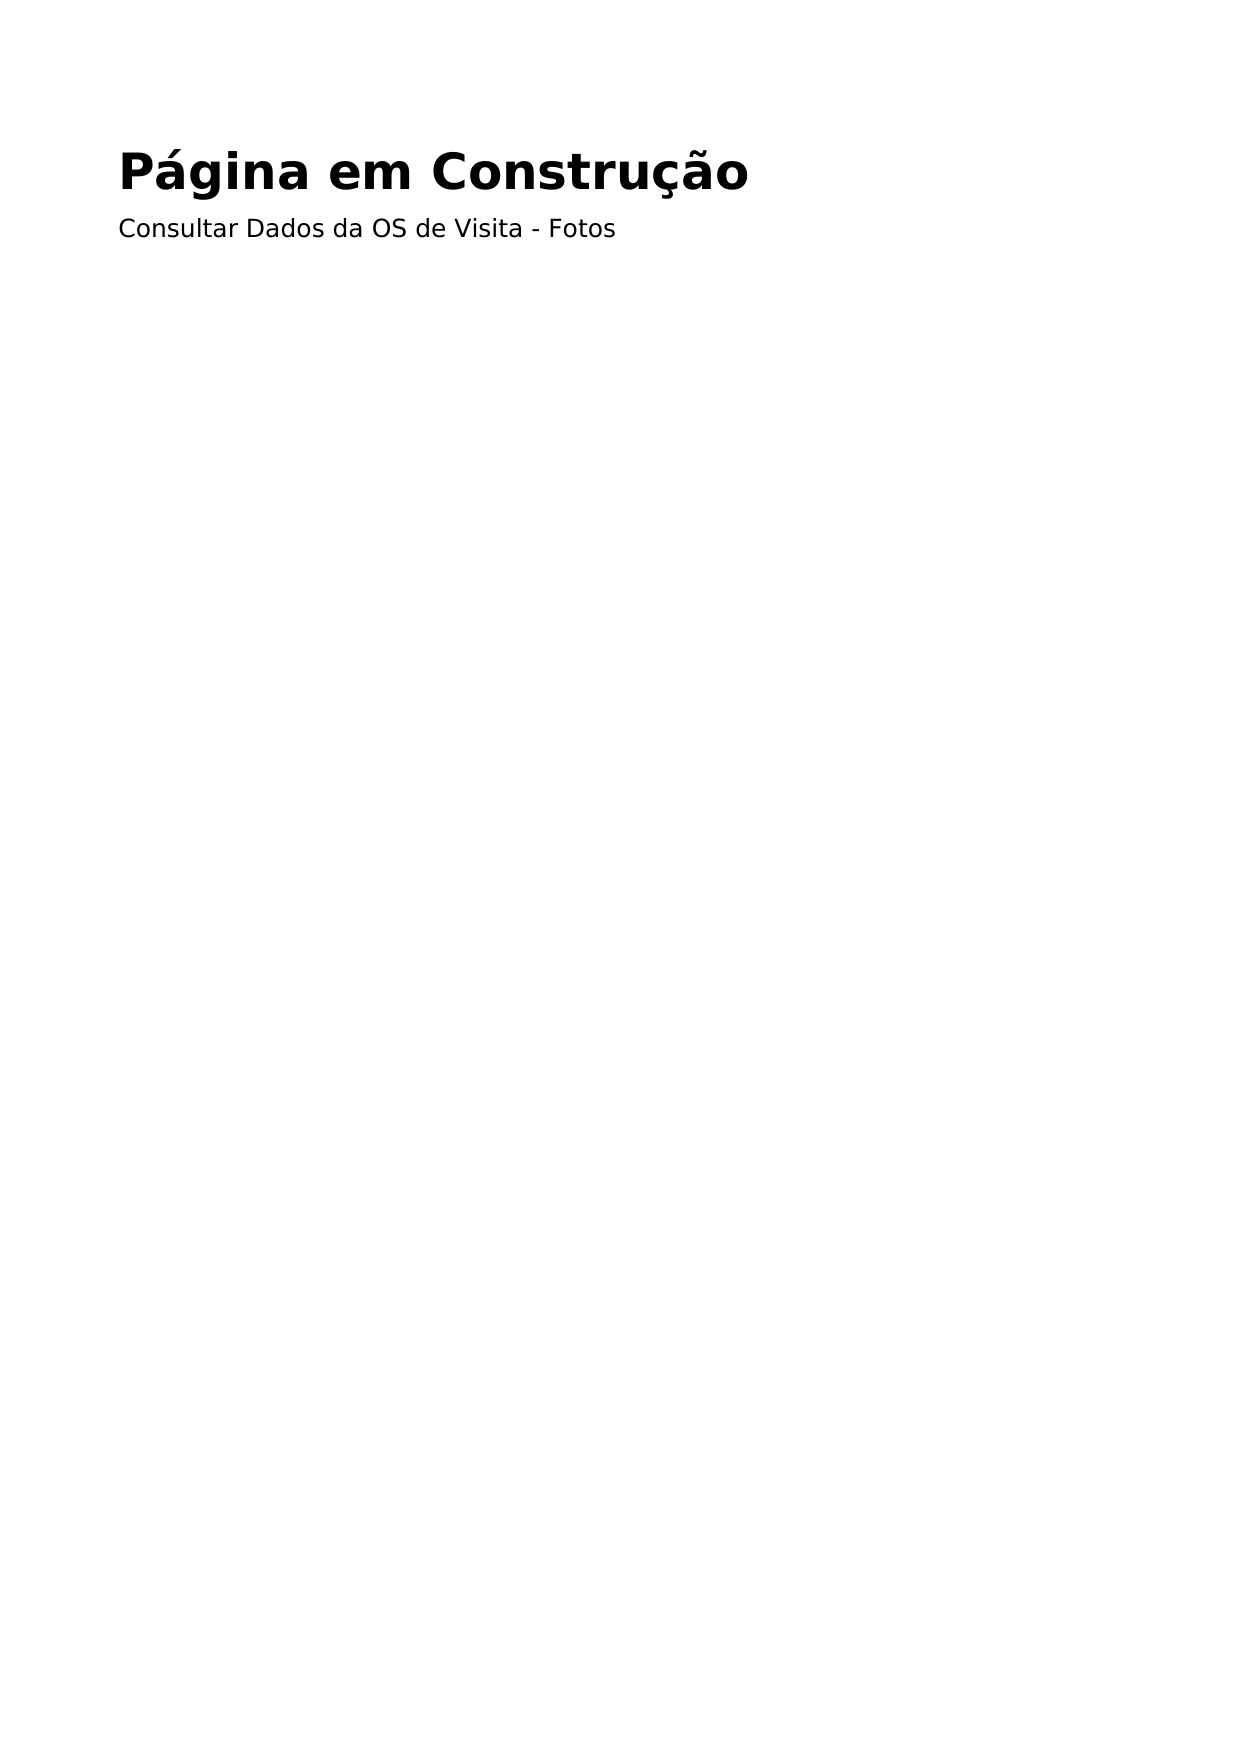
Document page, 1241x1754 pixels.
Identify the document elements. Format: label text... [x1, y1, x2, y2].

subtitle Página em Construção [118, 143, 1122, 201]
text Consultar Dados da OS de Visita - Fotos [118, 214, 1122, 243]
